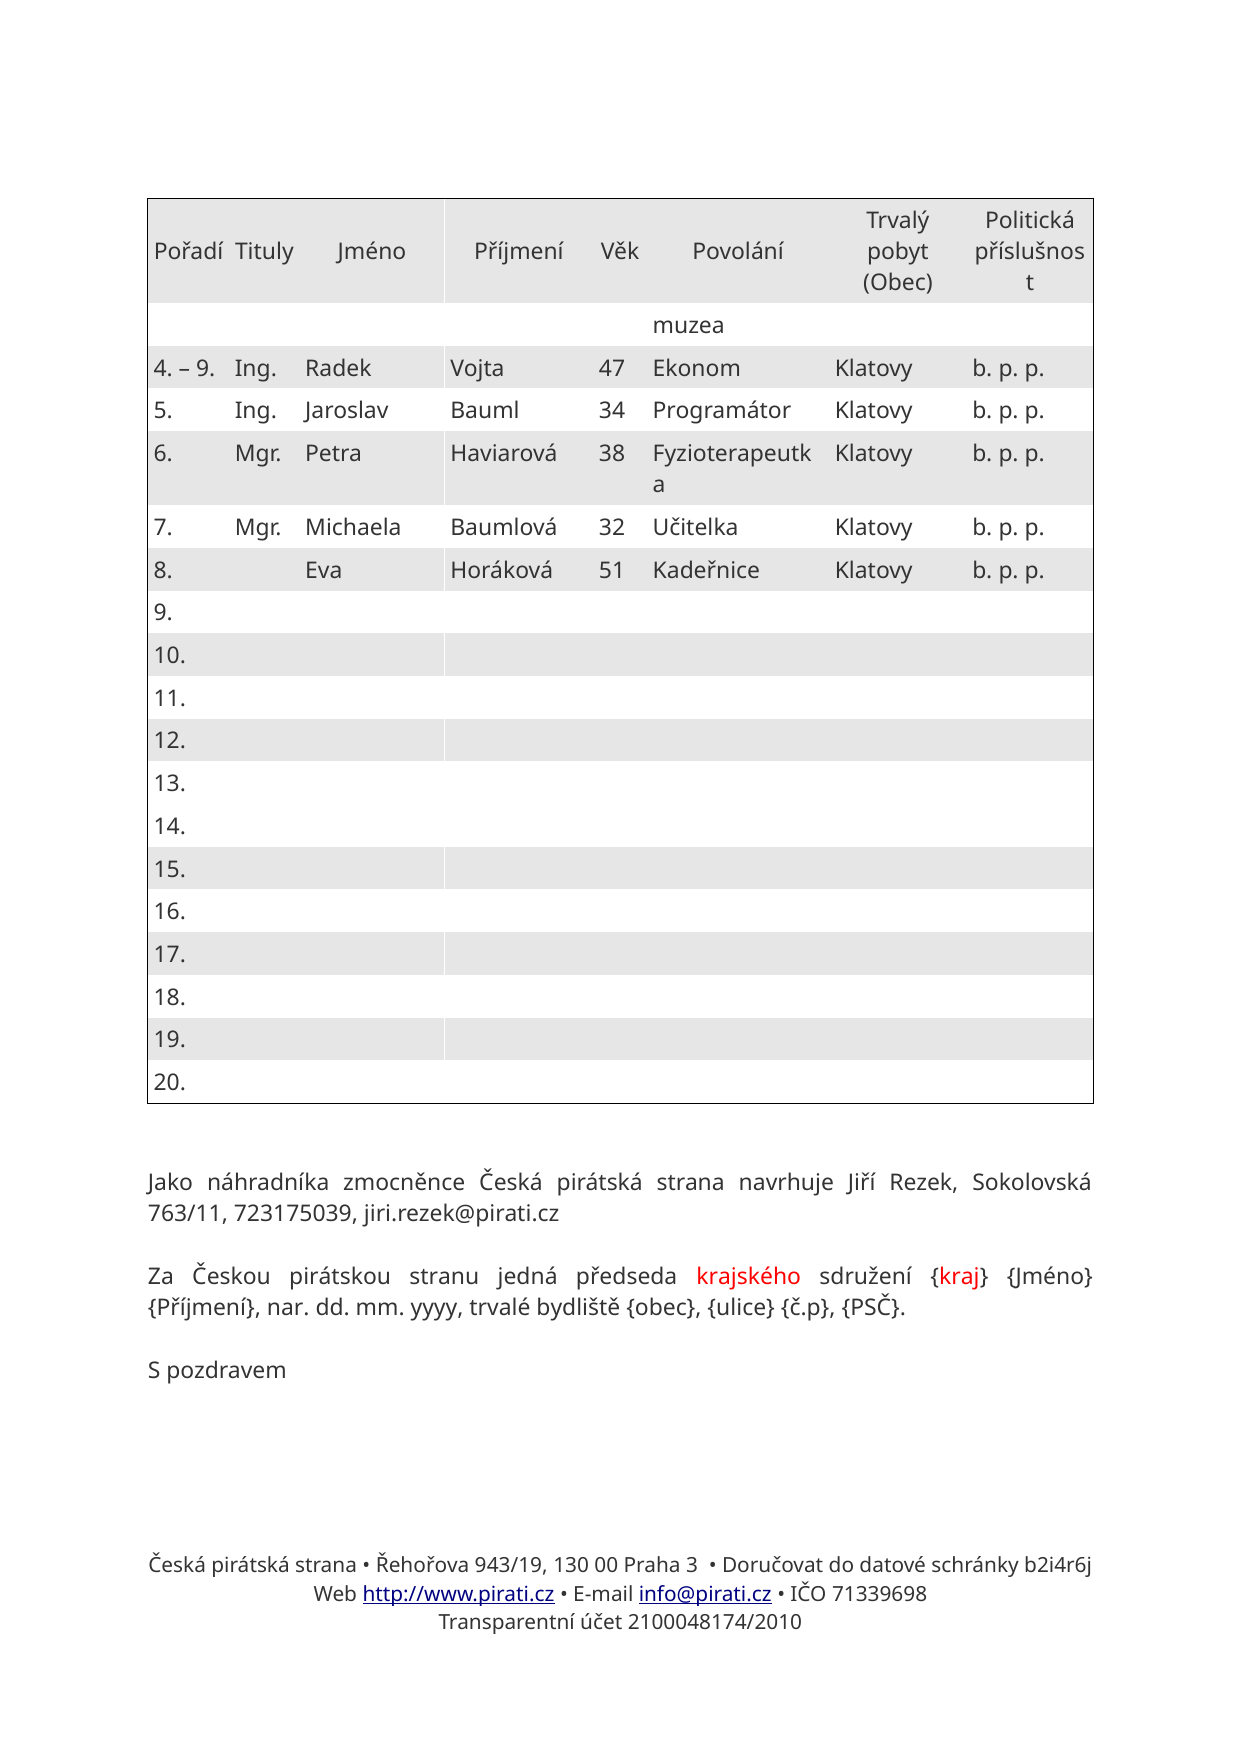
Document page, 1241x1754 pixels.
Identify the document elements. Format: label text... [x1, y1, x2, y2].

table_cell Kadeřnice [647, 548, 829, 591]
table_cell [229, 761, 299, 804]
table_cell 7. [148, 505, 229, 548]
table_cell [829, 1018, 966, 1060]
table_cell [229, 804, 299, 847]
table_cell [647, 591, 829, 633]
table_cell 32 [593, 505, 647, 548]
table_cell [445, 633, 593, 676]
table_cell Eva [299, 548, 444, 591]
table_cell [966, 719, 1093, 761]
table_cell [829, 975, 966, 1018]
table_cell [829, 847, 966, 889]
table_cell Klatovy [829, 548, 966, 591]
table_cell [647, 676, 829, 719]
table_cell [445, 1018, 593, 1060]
table_cell [647, 847, 829, 889]
table_header Věk [593, 199, 647, 303]
table_cell 13. [148, 761, 229, 804]
table_cell 9. [148, 591, 229, 633]
table_cell [966, 975, 1093, 1018]
table_cell [229, 633, 299, 676]
table_cell [229, 676, 299, 719]
table_cell 4. – 9. [148, 346, 229, 388]
table_cell Klatovy [829, 389, 966, 431]
table_cell [229, 591, 299, 633]
table_cell 18. [148, 975, 229, 1018]
table_cell [229, 890, 299, 932]
table_cell 20. [148, 1060, 229, 1103]
table_cell 8. [148, 548, 229, 591]
table_cell [829, 890, 966, 932]
table_cell [593, 804, 647, 847]
table_cell Ing. [229, 389, 299, 431]
table_cell muzea [647, 303, 829, 346]
table_cell b. p. p. [966, 389, 1093, 431]
table_cell [966, 1018, 1093, 1060]
table_cell 11. [148, 676, 229, 719]
table_cell [647, 633, 829, 676]
table_cell [593, 847, 647, 889]
text S pozdravem [148, 1354, 1093, 1385]
table_cell [647, 975, 829, 1018]
table_cell 47 [593, 346, 647, 388]
table_cell [829, 303, 966, 346]
table_cell [445, 676, 593, 719]
table_cell [829, 932, 966, 975]
table_cell 51 [593, 548, 647, 591]
table_header Trvalý pobyt (Obec) [829, 199, 966, 303]
table_cell [593, 761, 647, 804]
table_cell [593, 633, 647, 676]
table_cell [299, 761, 444, 804]
table_cell [445, 975, 593, 1018]
table_cell 14. [148, 804, 229, 847]
table_cell Klatovy [829, 346, 966, 388]
table_cell Bauml [445, 389, 593, 431]
table_cell 38 [593, 431, 647, 505]
table_cell [445, 804, 593, 847]
table_cell [299, 1060, 444, 1103]
table_cell Učitelka [647, 505, 829, 548]
table_cell Ekonom [647, 346, 829, 388]
table_cell 10. [148, 633, 229, 676]
table_cell 5. [148, 389, 229, 431]
table_cell [593, 591, 647, 633]
table_cell [966, 804, 1093, 847]
table_cell [966, 303, 1093, 346]
table_cell Klatovy [829, 431, 966, 505]
table_cell b. p. p. [966, 431, 1093, 505]
table_cell [299, 633, 444, 676]
table_cell [593, 932, 647, 975]
table_cell [445, 303, 593, 346]
table_cell 12. [148, 719, 229, 761]
table_cell [445, 591, 593, 633]
table_cell 15. [148, 847, 229, 889]
table_cell [299, 804, 444, 847]
table_cell Horáková [445, 548, 593, 591]
table_cell [445, 719, 593, 761]
table_cell Programátor [647, 389, 829, 431]
table_cell [299, 591, 444, 633]
table_cell [647, 761, 829, 804]
table_cell [229, 932, 299, 975]
text Jako náhradníka zmocněnce Česká pirátská strana navrhuje Jiří Rezek, Sokolovská 763/11, 723175039, jiri.rezek@pirati.cz [148, 1166, 1093, 1229]
table_cell [445, 1060, 593, 1103]
table_cell b. p. p. [966, 548, 1093, 591]
table_header Povolání [647, 199, 829, 303]
table_cell 6. [148, 431, 229, 505]
table_cell [299, 1018, 444, 1060]
table_cell Jaroslav [299, 389, 444, 431]
table_cell [229, 548, 299, 591]
table_cell [829, 719, 966, 761]
table_cell [966, 847, 1093, 889]
table_cell [445, 890, 593, 932]
table_cell [966, 633, 1093, 676]
table_cell [299, 932, 444, 975]
table_cell [299, 719, 444, 761]
table_cell 19. [148, 1018, 229, 1060]
table_cell 16. [148, 890, 229, 932]
table_cell [829, 804, 966, 847]
table_cell b. p. p. [966, 505, 1093, 548]
table_cell [445, 847, 593, 889]
table_cell [593, 1018, 647, 1060]
table_header Pořadí [148, 199, 229, 303]
table_cell [966, 890, 1093, 932]
table_cell [593, 676, 647, 719]
table_cell [966, 1060, 1093, 1103]
table_cell [299, 676, 444, 719]
table_cell Michaela [299, 505, 444, 548]
table_cell [299, 890, 444, 932]
table_header Politická příslušnost [966, 199, 1093, 303]
table_cell [966, 676, 1093, 719]
table_cell [966, 591, 1093, 633]
table_cell Mgr. [229, 431, 299, 505]
table_cell [229, 847, 299, 889]
table_cell [647, 804, 829, 847]
table_cell [647, 1018, 829, 1060]
text Za Českou pirátskou stranu jedná předseda krajského sdružení {kraj} {Jméno} {Příjmení}, nar. dd. mm. yyyy, trvalé bydliště {obec}, {ulice} {č.p}, {PSČ}. [148, 1260, 1093, 1322]
table_cell Mgr. [229, 505, 299, 548]
table_cell [829, 1060, 966, 1103]
table_cell [229, 1060, 299, 1103]
table_header Tituly [229, 199, 299, 303]
table_cell [829, 761, 966, 804]
table_cell [299, 303, 444, 346]
table_cell [445, 761, 593, 804]
table_header Příjmení [445, 199, 593, 303]
table_cell Radek [299, 346, 444, 388]
table_cell [229, 719, 299, 761]
table_cell [593, 890, 647, 932]
table_cell [829, 633, 966, 676]
table_cell [229, 975, 299, 1018]
table_header Jméno [299, 199, 444, 303]
table_cell [966, 761, 1093, 804]
table_cell [647, 1060, 829, 1103]
table_cell 17. [148, 932, 229, 975]
table_cell Vojta [445, 346, 593, 388]
table_cell Fyzioterapeutka [647, 431, 829, 505]
table_cell [229, 303, 299, 346]
table_cell Baumlová [445, 505, 593, 548]
table_cell [299, 975, 444, 1018]
table_cell [445, 932, 593, 975]
table_cell [647, 890, 829, 932]
table_cell [148, 303, 229, 346]
table_cell [647, 719, 829, 761]
table_cell Petra [299, 431, 444, 505]
table_cell [593, 975, 647, 1018]
table_cell b. p. p. [966, 346, 1093, 388]
table_cell [647, 932, 829, 975]
table_cell Haviarová [445, 431, 593, 505]
table_cell [966, 932, 1093, 975]
table_cell [299, 847, 444, 889]
table_cell [593, 303, 647, 346]
table_cell Ing. [229, 346, 299, 388]
table_cell Klatovy [829, 505, 966, 548]
table_cell [593, 719, 647, 761]
table_cell [229, 1018, 299, 1060]
table_cell [829, 591, 966, 633]
table_cell 34 [593, 389, 647, 431]
table_cell [829, 676, 966, 719]
table_cell [593, 1060, 647, 1103]
